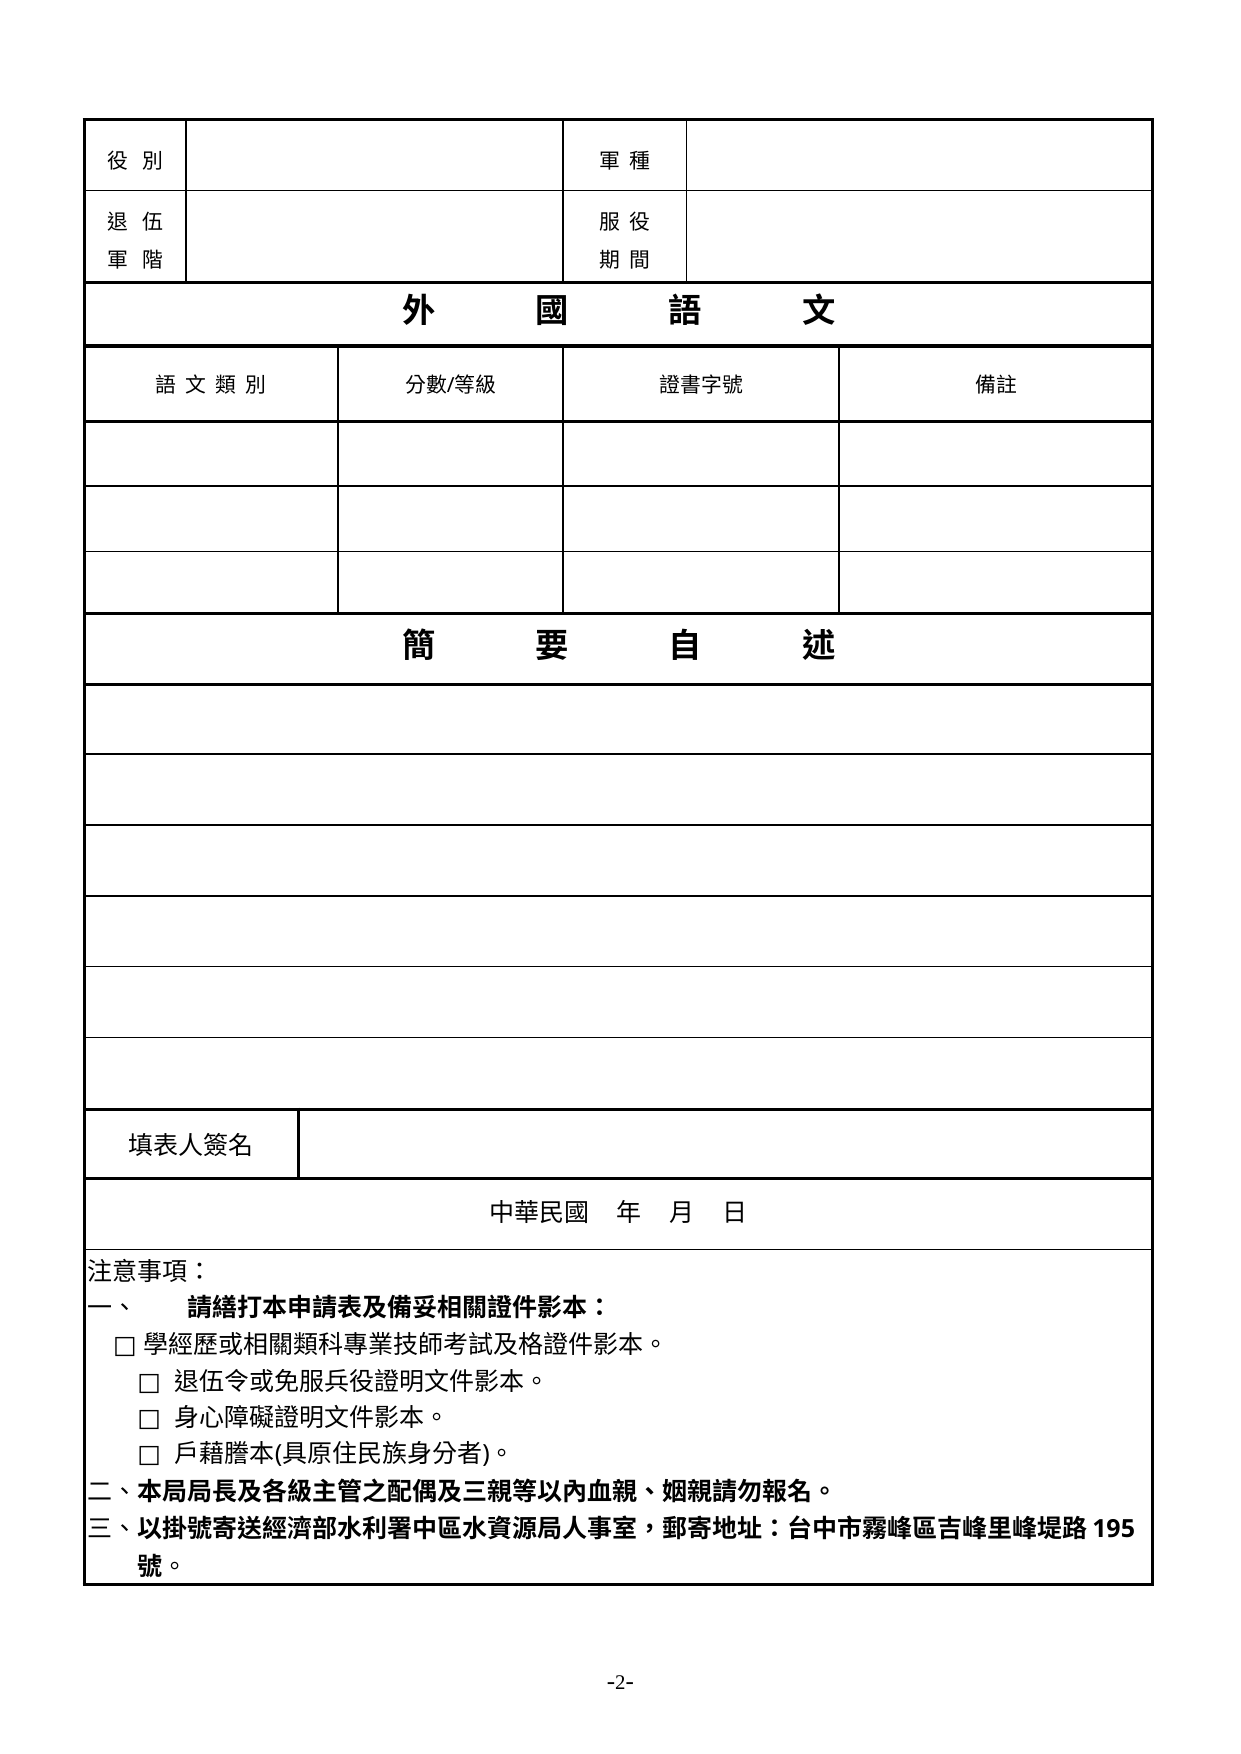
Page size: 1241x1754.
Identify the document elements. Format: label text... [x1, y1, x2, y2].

table_cell 注意事項： 請繕打本申請表及備妥相關證件影本： □ 學經歷或相關類科專業技師考試及格證件影本。 退伍令或免服兵役證明文件影本。 身心障礙證明文件影本。 戶藉謄本(具原住民族身分者)。 二、本局局長及各級主管之配偶及三親等以內血親、姻親請勿報名。 三、以掛號寄送經濟部水利署中區水資源局人事室，郵寄地址：台中市霧峰區吉峰里峰堤路195號。 [86, 1250, 1151, 1582]
table_cell [339, 552, 562, 612]
table_cell [564, 487, 838, 551]
table_cell 軍 種 [564, 121, 686, 189]
table_cell 役 別 [86, 121, 185, 189]
table_cell [86, 826, 1151, 895]
table_cell [86, 423, 337, 485]
table_cell [86, 755, 1151, 824]
table_cell 服 役 期 間 [564, 191, 686, 281]
table_cell 中華民國 年 月 日 [86, 1180, 1151, 1248]
table_cell [339, 423, 562, 485]
table_cell 退 伍 軍 階 [86, 191, 185, 281]
table_cell [840, 423, 1151, 485]
table_cell [564, 423, 838, 485]
table_cell [840, 552, 1151, 612]
table_cell [86, 686, 1151, 753]
table_cell 外 國 語 文 [86, 284, 1151, 344]
table_cell [687, 191, 1151, 281]
table_cell 證書字號 [564, 348, 838, 420]
table_cell [687, 121, 1151, 189]
table_cell [339, 487, 562, 551]
table_cell [86, 487, 337, 551]
table_cell 分數/等級 [339, 348, 562, 420]
table_cell [86, 897, 1151, 966]
table_cell [187, 121, 562, 189]
table_cell [564, 552, 838, 612]
table_cell [840, 487, 1151, 551]
table_cell 備註 [840, 348, 1151, 420]
table_cell 簡 要 自 述 [86, 615, 1151, 682]
table_cell [86, 967, 1151, 1037]
table_cell 填表人簽名 [86, 1111, 297, 1177]
table_cell 語 文 類 別 [86, 348, 337, 420]
table_cell [86, 1038, 1151, 1107]
table_cell [86, 552, 337, 612]
table_cell [187, 191, 562, 281]
table_cell [300, 1111, 1151, 1177]
